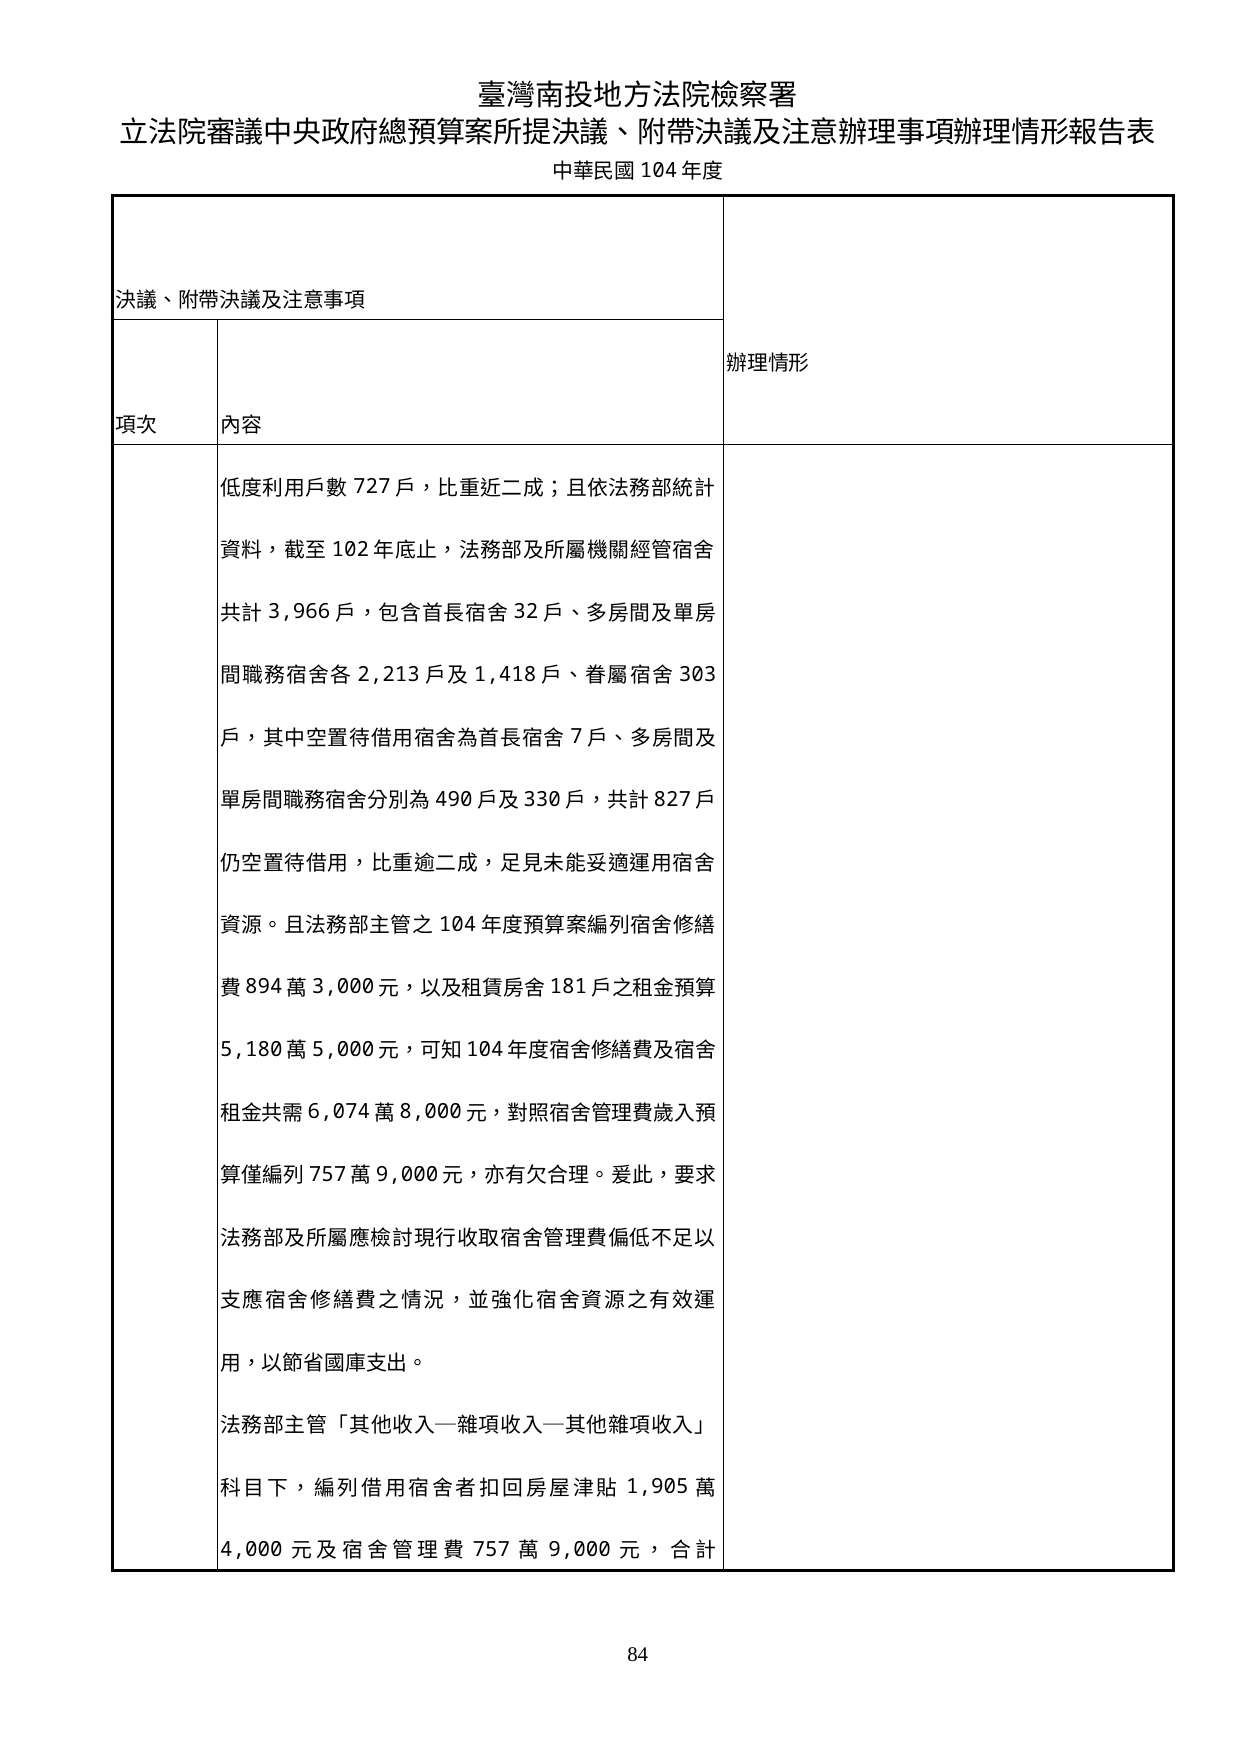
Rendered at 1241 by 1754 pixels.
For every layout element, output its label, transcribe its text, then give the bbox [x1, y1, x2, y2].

table_cell [724, 445, 1172, 1569]
table_cell 104年度中央政府總預算案針對各機關及所屬統刪項目如下： 1.油料：統刪30%；另隨同減列交通部辦理離島載客船舶油價補貼0.07億元、公路總局辦理公共運輸油價補貼1.05億元。 2.大陸地區旅費：統刪10%。 3.委辦費：除人事行政總處、公務人力發展中心、中央選舉委員會及所屬、公務人員保障暨培訓委員會、警政署及所屬、外交部主管、教育部主管、法務部主管、勞工保險局、職業安全衛生署危險性機械及設備檢查與管理、動植物防疫檢疫局及所屬屠宰衛生檢查、畜禽藥物殘留檢測及檢疫偵測犬業務、衛生福利部落實長照十年計畫、推動長照服務體系及長照服務網業務相關預算、健全緊急醫療照護網絡、健全醫療衛生體系、醫事人力培育與訓練、推動身心障礙醫療復建網絡、社會救助業務、保護服務業務、規劃建立社會工作專業、推動性別暴力防治相關預算、食品藥物管理署科技發展工作及食品藥物管理業務相關預算、社會及家庭署辦理推展身心障礙者福利服務相關預算、文化部主管不刪；智慧財產局、工業局工業技術升級輔導計畫、標準檢驗局及所屬辦理國家度量衡標準實驗室整體運作與發展及民生化學計量標準計畫統刪1%外，其餘統刪10%，其中大陸委員會、考試院、營建署及所屬、消防署及所屬、入出國及移民署、建築研究所、國防部所屬、財政部、國庫署、交通部、中央氣象局、觀光局及所屬、運輸研究所、農業委員會、茶業改良場、疾病管制署、中央健康保險署、社會及家庭署、新竹科學工業園區管理局及所屬、中部科學工業園區管理局及所屬、保險局改以其他項目刪減替代，科目自行調整。 4.一般事務費：除中央研究院、人事行政總處及所屬、國立故宮博物院、中央選舉委員會及所屬、立法院主管、公務人員保障暨培訓委員會、國家文官學院及所屬、監察院、警政署及所屬、外交部主管、體育署、法務部主管、智慧財產局、工業局工業技術升級輔導計畫、勞工保險局、衛生福利部落實長照十年計畫、推動長照服務體系及長照服務網業務相關預算、健全緊急醫療照護網絡、健全醫療衛生體系、醫事人力培育與訓練、推動身心障礙醫療復建網絡、社會救助業務、保護服務業務、規劃建立社會工作專業、推動性別暴力防治相關預算、食品藥物管理署科技發展工作及食品藥物管理業務相關預算、中央健康保險署、社會及家庭署辦理推展身心障礙者福利服務相關預算、國軍退除役官兵輔導委員會聘用照顧服務員及護理人員相關預算不刪外，其餘統刪5%，其中總統府、國家發展委員會、國家通訊傳播委員會、公務人員退休撫卹基金監理委員會、營建署及所屬、消防署及所屬、空中勤務總隊、國防部所屬、賦稅署、臺北國稅局、高雄國稅局、北區國稅局及所屬、中區國稅局及所屬、南區國稅局及所屬、關務署及所屬、財政資訊中心、教育部、國家圖書館、國立公共資訊圖書館、國立教育廣播電臺、國立海洋科技博物館、中小企業處、交通部、民用航空局、中央氣象局、觀光局及所屬、運輸研究所、原子能委員會、放射性物料管理局、核能研究所、水土保持局、農業試驗所、林業試驗所、種苗改良繁殖場、桃園區農業改良場、花蓮區農業改良場、衛生福利部、社會及家庭署、環境檢驗所、環境保護人員訓練所、海岸巡防署主管、新竹科學工業園區管理局及所屬、證券期貨局改以其他項目刪減替代，科目自行調整。 5.軍事裝備設施、房屋建築、車輛及辦公器具、設施及機械設備養護費：除人事行政總處及所屬、國立故宮博物院、中央選舉委員會及所屬、立法院主管、公務人員保障暨培訓委員會、國家文官學院及所屬、監察院、警政署及所屬、中央警察大學設施及機械設備養護費、外交部駐外機構業務計畫、體育署、法務部主管、衛生福利部落實長照十年計畫、推動長照服務體系及長照服務網業務相關預算、保護服務業務相關預算、食品藥物管理署科技發展工作及食品藥物管理業務相關預算、海洋巡防總局艦艇歲修及機械儀器養護費不刪外，其餘統刪5%，其中國家安全會議、國史館臺灣文獻館、中央研究院、行政院、主計總處、國家發展委員會、考試院、公務人員退休撫卹基金監理委員會、內政部、營建署及所屬、消防署及所屬、入出國及移民署、國防部所屬、財政部、國庫署、賦稅署、臺北國稅局、高雄國稅局、北區國稅局及所屬、中區國稅局及所屬、南區國稅局及所屬、關務署及所屬、財政資訊中心、國家圖書館、國立公共資訊圖書館、國立教育廣播電臺、國立海洋科技博物館、交通部、民用航空局、中央氣象局、觀光局及所屬、運輸研究所、公路總局及所屬、原子能委員會、放射性物料管理局、農業委員會、水土保持局、林業試驗所、特有生物研究保育中心、漁業署及所屬、衛生福利部、疾病管制署、中央健康保險署、環境保護署、環境檢驗所、環境保護人員訓練所、海岸巡防署主管、新竹科學工業園區管理局及所屬改以其他項目刪減替代，科目自行調整。 6.國內旅費：除中央研究院、人事行政總處及所屬、國立故宮博物院、中央選舉委員會及所屬、公務人員保障暨培訓委員會、國家文官學院及所屬、監察院主管、警政署及所屬、體育署、法務部主管、工業局工業技術升級輔導計畫、衛生福利部落實長照十年計畫、推動長照服務體系及長照服務網業務相關預算、健全緊急醫療照護網絡、健全醫療衛生體系、醫事人力培育與訓練、推動身心障礙醫療復建網絡、社會救助業務、保護服務業務、規劃建立社會工作專業相關預算、食品藥物管理署科技發展工作及食品藥物管理業務相關預算、社會及家庭署辦理推展身心障礙者福利服務相關預算不刪外，其餘統刪5%，其中國史館臺灣文獻館、主計總處、國家發展委員會、考試院、內政部、營建署及所屬、消防署及所屬、役政署、入出國及移民署、空中勤務總隊、國防部所屬、賦稅署、臺北國稅局、高雄國稅局、北區國稅局及所屬、中區國稅局及所屬、南區國稅局及所屬、關務署及所屬、財政資訊中心、國家圖書館、國立公共資訊圖書館、國立教育廣播電臺、國立海洋科技博物館、交通部、中央氣象局、觀光局及所屬、運輸研究所、公路總局及所屬、原子能委員會、放射性物料管理局、農業委員會、水土保持局、衛生福利部、疾病管制署、社會及家庭署、環境保護署、環境檢驗所、環境保護人員訓練所、新竹科學工業園區管理局及所屬、檢查局、臺灣省政府改以其他項目刪減替代，科目自行調整。 7.國外旅費：除中央研究院、人事行政總處及所屬、國立故宮博物院、中央選舉委員會及所屬、立法院主管委員國會交流事務費、公務人員保障暨培訓委員會、國家文官學院及所屬、監察院、警政署及所屬、中央警察大學、外交部主管、體育署、法務部主管、衛生福利部落實長照十年計畫、推動長照服務體系及長照服務網業務相關預算、推動身心障礙醫療復建網絡、保護服務業務相關預算、食品藥物管理署科技發展工作及食品藥物管理業務相關預算、社會及家庭署辦理推展身心障礙者福利服務相關預算、文化部主管不刪外，其餘統刪5%，其中行政院、主計總處、國家發展委員會、檔案管理局、飛航安全調查委員會、客家委員會及所屬、考試院、銓敘部、公務人員退休撫卹基金監理委員會、公務人員退休撫卹基金管理委員會、審計部、內政部、營建署及所屬、消防署及所屬、役政署、入出國及移民署、建築研究所、空中勤務總隊、國防部所屬、財政部、國庫署、賦稅署、臺北國稅局、高雄國稅局、北區國稅局及所屬、中區國稅局及所屬、南區國稅局及所屬、財政資訊中心、教育部、國民及學前教育署、青年發展署、國家圖書館、國立公共資訊圖書館、國立教育廣播電臺、國家教育研究院、國立海洋科技博物館、工業局、標準檢驗局及所屬、智慧財產局、水利署及所屬、中央地質調查所、交通部、民用航空局、中央氣象局、觀光局及所屬、運輸研究所、公路總局及所屬、勞工保險局、勞動力發展署及所屬、職業安全衛生署、勞動及職業安全衛生研究所、僑務委員會、原子能委員會、輻射偵測中心、放射性物料管理局、核能研究所、農業委員會、林務局、水土保持局、農業試驗所、林業試驗所、水產試驗所、畜產試驗所、家畜衛生試驗所、特有生物研究保育中心、種苗改良繁殖場、高雄區農業改良場、漁業署及所屬、動植物防疫檢疫局及所屬、農糧署及所屬、衛生福利部、疾病管制署、中央健康保險署、社會及家庭署、環境檢驗所、環境保護人員訓練所、新竹科學工業園區管理局及所屬、中部科學工業園區管理局及所屬、南部科學工業園區管理局及所屬、檢查局、臺灣省政府、臺灣省諮議會、福建省政府改以其他項目刪減替代，科目自行調整。 8.出國教育訓練費：除中央研究院、人事行政總處及所屬、中央選舉委員會及所屬、公務人員保障暨培訓委員會、國家文官學院及所屬、警政署及所屬、外交部駐外機構業務計畫、法務部主管、食品藥物管理署科技發展工作及食品藥物管理業務相關預算、文化部主管不刪外，其餘統刪5%，其中主計總處、國家發展委員會、公平交易委員會、飛航安全調查委員會、消防署及所屬、空中勤務總隊、國防部所屬、財政部、關務署及所屬、交通部、中央氣象局、原子能委員會、核能研究所、農業委員會、農業試驗所、水產試驗所、畜產試驗所、家畜衛生試驗所、特有生物研究保育中心、種苗改良繁殖場、臺中區農業改良場、臺南區農業改良場、高雄區農業改良場、花蓮區農業改良場、衛生福利部、疾病管制署、環境保護署、檢查局改以其他項目刪減替代，科目自行調整。 9.設備及投資：除資產作價投資、中央研究院、人事行政總處及所屬、中央選舉委員會及所屬、立法院主管、公務人員保障暨培訓委員會基本行政維持、國家文官學院及所屬、監察院、審計部、警政署及所屬、中央警察大學房屋建築及設備費、外交部駐外機構業務計畫、購置駐外機構館舍計畫與汰換駐外機構公務車預算、法務部主管、勞工保險局、動植物防疫檢疫局高雄分局檢疫行政大樓興建工程、衛生福利部健全緊急醫療照護網絡、健全醫療衛生體系、醫事人力培育與訓練、社會救助業務、保護服務業務相關預算、食品藥物管理署科技發展工作及食品藥物管理業務相關預算、中央健康保險署、社會及家庭署辦理推展身心障礙者福利服務相關預算、海岸巡防署臺北港海巡基地、海洋巡防總局艦艇大修經費及強化海巡編裝發展方案不刪；科技部增撥國家科學技術發展基金統刪1%；文化部主管統刪3%；國立故宮博物院故宮南部院區籌建計畫統刪4%；教育部主管統刪7%外，其餘統刪8%，其中司法院、最高法院、最高行政法院、臺北高等行政法院、臺中高等行政法院、高雄高等行政法院、公務員懲戒委員會、法官學院、智慧財產法院、臺灣高等法院、臺灣高等法院臺中分院、臺灣高等法院臺南分院、臺灣高等法院高雄分院、臺灣高等法院花蓮分院、臺灣臺北地方法院、臺灣士林地方法院、臺灣新北地方法院、臺灣桃園地方法院、臺灣新竹地方法院、臺灣苗栗地方法院、臺灣臺中地方法院、臺灣南投地方法院、臺灣雲林地方法院、臺灣嘉義地方法院、臺灣高雄地方法院、臺灣屏東地方法院、臺灣臺東地方法院、臺灣花蓮地方法院、臺灣宜蘭地方法院、臺灣基隆地方法院、臺灣澎湖地方法院、臺灣高雄少年及家事法院、福建高等法院金門分院、福建金門地方法院、福建連江地方法院、考試院、公務人員退休撫卹基金監理委員會、內政部、役政署、國防部、財政部、賦稅署、臺北國稅局、高雄國稅局、北區國稅局及所屬、中區國稅局及所屬、南區國稅局及所屬、國有財產署及所屬、教育部、國民及學前教育署、國家圖書館、國立公共資訊圖書館、國立教育廣播電臺、國立海洋科技博物館、中央氣象局、觀光局及所屬、運輸研究所、公路總局及所屬、蒙藏委員會、農業委員會、家畜衛生試驗所、環境保護署、環境保護人員訓練所、海洋巡防總局、海岸巡防總局及所屬、金融監督管理委員會、銀行局、證券期貨局改以其他項目刪減替代，科目自行調整。 10.對國內團體之捐助與政府機關間之補助：除法律義務支出、中央研究院、警政署及所屬、外交部、教育部主管、法務部主管、勞工保險局、漁業署捐助各級漁會辦理臺灣地區各漁業通訊電臺營運輔導、衛生福利部捐助財團法人國家衛生研究院發展計畫、落實長照十年計畫、推動長照服務體系及長照服務網業務相關預算、社會救助業務、保護服務業務、健全緊急醫療照護網絡、健全醫療衛生體系、醫事人力培育與訓練、食品藥物管理署科技發展工作及食品藥物管理業務相關預算、中央健康保險署、社會及家庭署辦理長期照顧十年計畫及建置長期照顧服務體系暨推展身心障礙者福利服務相關預算、文化部主管、科技部對國家災害防救科技中心、財團法人國家實驗研究院與國家同步輻射研究中心之捐助不刪；經濟部科技預算、智慧財產局、工業局工業技術升級輔導計畫統刪1%外，其餘統刪5%，其中客家委員會及所屬、內政部、營建署及所屬、國防部所屬、交通部、觀光局及所屬、公路總局及所屬、核能研究所、桃園區農業改良場、動植物防疫檢疫局及所屬、環境保護署、新竹科學工業園區管理局及所屬改以其他項目刪減替代，科目自行調整。 11.對地方政府之補助：除法律義務支出、一般性補助款、教育部主管、法務部主管、衛生福利部落實長照十年計畫、推動長照服務體系及長照服務網業務相關預算、社會救助業務、健全緊急醫療照護網絡、食品藥物管理署科技發展工作及食品藥物管理業務相關預算、中央健康保險署、社會及家庭署辦理長期照顧十年計畫及建置長期照顧服務體系暨推展身心障礙者福利服務相關預算、文化部主管不刪外，其餘統刪5%，其中役政署、觀光局及所屬、動植物防疫檢疫局及所屬、衛生福利部改以其他項目刪減替代，科目自行調整。 12.人事費：除退休退職給付、人事行政總處退休公教人員年終慰問金調整準備、國立故宮博物院、中央選舉委員會及所屬、立法院主管（不含委員問政油料補助費）、公務人員保障暨培訓委員會、國家文官學院及所屬、監察院主管、警政署及所屬、外交部主管、體育署、法務部主管不刪；立法院主管委員問政油料補助費統刪30%外，其餘統刪1%，其中中央研究院、主計總處、公務人力發展中心、地方行政研習中心、檔案管理局、飛航安全調查委員會、公共工程委員會、司法院、最高法院、最高行政法院、臺北高等行政法院、臺中高等行政法院、高雄高等行政法院、公務員懲戒委員會、法官學院、智慧財產法院、臺灣高等法院、臺灣高等法院臺中分院、臺灣高等法院臺南分院、臺灣高等法院高雄分院、臺灣高等法院花蓮分院、臺灣臺北地方法院、臺灣士林地方法院、臺灣新北地方法院、臺灣桃園地方法院、臺灣新竹地方法院、臺灣苗栗地方法院、臺灣臺中地方法院、臺灣南投地方法院、臺灣彰化地方法院、臺灣雲林地方法院、臺灣嘉義地方法院、臺灣臺南地方法院、臺灣高雄地方法院、臺灣屏東地方法院、臺灣臺東地方法院、臺灣花蓮地方法院、臺灣宜蘭地方法院、臺灣基隆地方法院、臺灣澎湖地方法院、臺灣高雄少年及家事法院、福建高等法院金門分院、福建金門地方法院、福建連江地方法院、考試院、考選部、消防署及所屬、役政署、入出國及移民署、建築研究所、空中勤務總隊、國防部所屬、國庫署、臺北國稅局、高雄國稅局、北區國稅局及所屬、中區國稅局及所屬、南區國稅局及所屬、國有財產署及所屬、國家圖書館、國立公共資訊圖書館、國立教育廣播電臺、國立海洋科技博物館、水利署及所屬、中央地質調查所、交通部、民用航空局、中央氣象局、觀光局及所屬、運輸研究所、公路總局及所屬、勞動及職業安全衛生研究所、林務局、水土保持局、畜產試驗所、家畜衛生試驗所、茶業改良場、種苗改良繁殖場、桃園區農業改良場、臺南區農業改良場、環境保護署、環境檢驗所、環境保護人員訓練所、海岸巡防署主管、證券期貨局改以其他項目刪減替代，科目自行調整。 13.國庫署「國債付息」減列2 億元。 近來國際原油價格持續重挫，國內汽、柴油價格亦不斷下跌；日前中油再度宣布自2015年1月12日起調降各式汽、柴油價格，其中95無鉛調降為每公升24.6元，較編製104年度中央政府總預算案時按每公升35.1元編列，已有大幅差距；爰予減列104年度中央政府各機關油料費30%；另年度預算執行中，若遇油價大幅波動，則在油料用量之共同標準範圍內，各機關應依以下原則辦理，主計總處並應追蹤控管執行情形： 1.油價下跌時，按實際油價覈實列支，結餘部分並不得移為他用。 2.油價大幅上漲，致所須經費不足時，得以各機關第一預備金支應；若嚴重不敷，得申請動支第二預備金。 針對104年度中央政府總預算中有關「自由經濟示範區」相關預算共計編列75億9,945萬5,000元，包括：國家發展委員會編列1,670萬元、經濟部智慧財產局編列20萬元、行政院農業委員會編列3億8,573萬元、衛生福利部編列1億4,600萬元、經濟特別收入基金1,000萬元、桃園國際機場股份有限公司6,400萬元、臺灣港務股份有限公司34億3,715萬1,000元、航港建設基金35億3,477萬4,000元、農業特別收入基金490萬元。 經查，「自由經濟示範區規劃方案」於102年8月啟動第1階段推動計畫，自貿港區為自由經濟示範區第1階段之核心，惟推動效益卻未如預期，無法彌補我國港埠整體進出口貨物流失量，且入駐港區事業數及進用員工人數未見成長，此外，再以我國自由貿易港區歷年來入駐港區事業家數及進用員工人數觀之，推行自由貿易示範區計畫後，入駐港區事業數及進用員工人數亦未見明顯成長；另示範區104年度關鍵績效指標考核面向不足，且跨機關間衡量標準不一，有欠妥適。 另，有鑑於「自由經濟示範區規劃方案」尚未三讀通過，各部會即逕自編列該預算執行計畫，實有未當。事實上，就政府不斷宣傳國際的案例：韓國仁川自經區言之，現已證明也將面臨推動困難之困境，事實上，由於外國人移住率過低、招商不易、無法吸引國外資金流入，以及對本國企業限制過多等因素，近年來韓國各界對仁川自經區的發展狀況，出現了諸多的批判。而面對中國上海自貿區實施一年來發現，其光環不但嚴重消退，實施成效更是完全不如預期，但台灣卻為了企圖與中國對接，不斷以此推銷台灣自經區的設立優勢，用錯誤的觀念及手段，實難以帶動台灣經濟升級，更無法為台灣悶經濟注入新的成長動力，且因示範區特別條例尚未審議通過。準此，除交通部自由港區等海空港建設、國家發展委員會、經濟部、衛生福利部及行政院農業委員會等既有不涉及落實自由經濟示範區特別條例相關預算得編列執行外，其餘不得編列。 鑑於多數財團法人收入來源主要依賴政府之補助與委辦收入，或以行使公權力特定政策任務為設置目的，且各該薪資待遇均已相當優渥。因此，相關福利經費之支用更應撙節，避免造成外界觀感不佳，或有浪費政府資源之嫌。爰自104年度起，各財團法人除應比照公務人員取消交通補助費外，亦不得再發放高層主管之房屋津貼。 根據審計部102年度中央政府總決算審核報告指出，政府捐助之財團法人總計152個，基金總額高達2,423億8,298萬餘元。然諸多財團法人財源自籌能力不足，高度仰賴政府財源挹注；依決算審核結果，152個財團法人102年度營收來自政府捐補助（不含捐助基金）或委辦之金額高達近470億元，超過年度整體收入之50%。其中有60家政府捐補助及委辦經費占其年度收入比例逾50%，當中有42家超過70%，逾90%者亦不在少數。 事實上，許多財團法人或已達成設置任務，或因時空環境變遷致設立目的已不復存在，或功能重疊，或已不具實質效益……，本院審查102年度中央政府總預算案時決議：「……要求各該主管機關於6個月內針對所捐助財團法人之設置目的、工作計畫、經費運用、財務狀況、營運績效等，以及任務已達成、設立目的已不復存在或已無營運實益等之財團法人，應向立法院提出評估報告及退場計畫。」，惟迄今僅見公設財團法人不斷設置，卻未見有退場或整併者；長此以往，不僅浪費行政資源，更將形成政府財政負擔。 爰此，104年度中央政府各機關（含營業及非營業基金）應就所主管財團法人設置任務已達成、或設立目的已不復存在、或已無營運實益、或績效不彰、或性質或業務相近者，提出具體之退場或整併計畫及時程，並向立法院各該委員會報告。 公教人員保險法中訂有「眷屬喪葬津貼（最高3個月薪俸額）」，而全國軍公教員工待遇支給要點中，亦列有眷屬死亡之「喪葬補助（最高5個月薪俸額）」之生活津貼，惟該「生活津貼」之規定，並未有法源依據。 公教人員保險既已有眷屬喪葬給付，實已不須再另行由政府預算編列所謂「喪葬補助」，且補助標準還過於保險給付。其他社會保險，如「勞工保險」，亦係將眷屬死亡之喪葬津貼列入保險給付項目，而未有其他政府補助。基於該「喪葬補助」生活津貼係無償性之補助，與保險給付係立基於「保費」之交付而生之補償不同，不應以「月俸」作為補助標準，況月俸愈高者，反而獲得政府愈多之補助，亦有違常理；現行軍公教人員喪葬補助以事實發生當月之薪俸額做為補助基準尚有斟酌空間，建請行政院於6個月內檢討研議其合理性。 根據行政院主計總處訂定之「用途別預算科目分類定義及計列標準表」第一點規定「各機關應詳實按照所管費用性質，就用途別預算科目定義範圍，確定各項費用應歸屬之科目」。惟查部分機關或對定義範圍未盡清楚，或有明知卻仍未照規定歸類之蓄意，例如，明知須列為委辦費，卻以委辦費每年均會被立法院統刪為由，將相關經費改列為「一般事務費」；或明知實際用途為補助，須於預算書中表列，並於機關網站上揭露，卻以「分攤」經費為由改列為「一般事務費」，逃避監督。爰要求行政院應通令各機關單位確實依照所訂標準編製預算，主計單位並應盡預算編審之責，確實審核；日後經查出有未依規定編製預算者，機關單位首長、相關人員應予懲處。 由於各界對於政府部門帶頭使用派遣人力多所撻伐，行政院於99年即鼓勵行政部門辦理勞務採購時，應優先評估以勞務承攬方式辦理；但從行政院各部會及所屬進用之承攬人力的工作內容觀之，多數工作要派機構仍須直接行使指揮監督權，而各部會卻為配合行政院降低派遣勞工人數之要求，特意忽略派遣與承攬之差別，導致派遣人力人數雖然降低，但勞務承攬卻不斷增加之怪象。 經查，依民法規定：承攬謂當事人約定，一方為他方完成一定之工作，他方俟工作完成，給付報酬之契約，在承攬業者依承攬契約而指派所屬勞工（擔任履行輔助人）至定作人處提供勞務之場合；勞動承攬外觀上似乎與勞動派遣相近，但二者間主要差異在於：承攬業者並未將指揮監督權讓與定作人，而勞動派遣部分，要派機構則可直接指揮監督使用派遣勞工。 勞動部為勞政最高主管機關，未明確定義派遣及承攬造成各界多有誤解，已屬失職；而行政院對勞務承攬不斷增加之怪象，非但視而不見，且昧於事實，放任各部會將應運用勞動派遣人力之事項，任意以勞動勞務承攬為之，尤屬不該。 爰要求行政院應： 1.責成勞動部明確定義勞動派遣與勞務承攬，並提出相關檢討報告及改善計畫與具體實施期程。 2.責成勞動部會同人事行政總處，訂定「行政院運用勞動派遣及勞務承攬之應行注意事項」。 3.於104年度起逐步要求各部會通盤檢討勞務採購時勞動派遣及勞務承攬人力運用之需求。 4.依勞動部之定義，於105年度起中央政府總預算書內明列勞動派遣及勞務承攬人力實際運用情況。 依據職業安全衛生法第6條第1項第14款明文規定，雇主應針對防止為採取充足通風、採光、照明、保溫或防濕等引起之危害，提供勞工必要的安全衛生設備及措施。同法第26條亦規定，事業單位以其事業之全部或一部分交付承攬時，應於事先告知該承攬人有關事業工作環境、危害因素既本法及有關安全衛生規定應採取之措施。 查承攬立法院院區清潔廠商第一社會福利基金會卻只提供員工短袖制服，即便寒流低溫特報，員工在戶外低氣溫環境工作只能自行添加薄長袖衣物於短袖衣服內，與其他在院區內行走身著保暖外套其他人員相較保暖性不足。顯然，立法院與基金會要求員工於低氣溫戶外工作，基金會未提供任何禦寒保護措施，立法院也未善盡告知督促之責任。 次查政府採購網統計資訊，第一社會福利基金會亦承攬多家公家機關清潔勞務採購案，包含監察院、科技部、高速公路局北區工程處、衛生福利部國民健康署等等中央政府機關單位。 為避免基層勞工因工作遭逢職業傷病，政府機關應依職業安全衛生法，善盡事業單位督促承攬商符合相關法令之責任，爰要求各政府機關應優先督促清潔勞務承攬商針對戶外工作之員工提供防風保暖之制服。 行政院消費者保護委員會自101年被前行政院長江宜樺降級為行政院消費者保護處後，功能不彰，未能確實保護消費者，在歷次食安風暴中，也未能發揮領頭羊角色保護消費者權益、提出團體訴訟，顯見當初行政院組改決策之不當。尤其現行產業類別多元、消費項目與爭議更是日新月異，消費者保護法裡的定型化契約範本早已不符時代所需，許多民眾根本不知道消費者保護法能申訴及調解消費爭議，遠不如媒體的爆料專線。爰要求行政院應強化消費者保護處職能，並與食安辦公室定期溝通協調，定期就特定產品稽查，以維護消費者權益。 行政院各部會每年皆編列龐大數額之捐、補助費，有的部會之捐、補助費幾乎占其整體預算九成。其中有為數不少的捐、補助費，係對團體及私人補助，惟如此龐大金額之預算，許多部會及所屬卻未於官方網站設有專區，致民眾及團體無法簡便查詢到所需之申請捐、補助費規定，而經常錯失申請時機，甚或因不知有相關捐、補助費，致使本身權益受損。為便利人民共享及公平利用政府資訊，保障民眾知的權利，爰要求行政院及所屬應要求各部會應將「申請捐、補助費用之相關辦法」列入網頁「政府資訊公開」專區內，以利民眾查閱。 行政院於93年為建立公報制度，統一刊載行政院及所屬各機關涉及人民權益之法令等重要事項，以達政府資訊主動公開及保障人民權益之目的，特發行「行政院公報」，並建置「行政院公報資訊網」。惟查該網站部分法規命令、行政規則等修正發布之資訊，並未檢附條文總說明及對照表，人民難以得知政府機關修正之理由與必要性。爰要求行政院公報未來刊載法規，應一併檢附條文總說明及對照表，以便利人民共享及公平利用政府資訊，保障人民知的權利，增進人民對公共事務之瞭解、信賴及監督，並促進民主參與。 為避免濫用政府預算播送形象廣告違反行政中立原則並影響選舉公平，總統副總統任期屆滿前一年內，政府政令宣導廣告應限於社會治安維護、交通秩序疏導、災害防救、傳染病防治、環境保護、節約能源或新法令及政策實施等之宣導廣告，不得播送其他政治性宣導廣告。鑑於原住民族及離島等地區因地理環境特殊，受限於交通不便，醫療資源及健康照護服務相較台灣本島，普遍有不充足與不完善之情形。為使該等地區民眾獲得平等之完善醫療與照顧，104年度中央政府總預算案中有關「原住民族及離島地區醫療、照護、保健相關服務所需及資源建置之相關預算」，請行政院責成主計總處及相關機關覈實配賦額度。 有鑑於臺大醫院兒童醫院已於103年8月1日正式開幕，肩負國家社會大眾之深刻期望，基於兒童是國家未來的重要棟樑，其健康代表著國家未來的競爭力，惟面對少子化問題日益嚴重的台灣，兒童健康問題卻仍未受到政府高度重視。基此，為落實臺大醫院兒童醫院提供國家級兒童醫療服務、研究及教學之任務，特建請教育部與衛生福利部自104年度起，應於業務計畫中，匡列預算納入兒童醫學相關研究主題（例如：一般兒科教學研究、兒童急診教學研究、兒童不當對待（虐待）教學研究、兒童健康褔祉指標教學研究、兒童社區醫學教學研究、青少年醫學教學研究……等等相關研究），並提撥一定比例預算、專款專用做為兒童醫院之臨床教學研究用途，以培養我國兒童醫療與保健人才、照顧轉診難症兒童，及增進我國兒童健康及福祉，並提高我國兒童醫療照顧水準，落實臺大醫院兒童醫院捍衛國家兒童健康之使命。 中華民國104年度中央政府總預算案，有關公務部分各單位預算之審查，歲入、歲出之各款、項、目涉及附屬單位預算營業及非營業部分（如營業盈餘或作業賸餘繳庫等項目），審查報告本應予「暫照列，俟附屬單位預算審議確定，再行調整。」惟倘委員會在審查時，已就該部分預算作成實質上之增刪調整或相關決議，審查總報告仍應尊重委員會審查結果，並予照列。 台灣糖業股份有限公司、台灣中油股份有限公司、台灣電力股份有限公司、台灣自來水股份有限公司四家公司100年度經營績效獎金適用96年修正之「經濟部所屬事業經營績效獎金實施要點」辦理。 附屬單位預算涉及本署應辦部分 通案決議部分 經查「政府資訊公開法」第七條規定，略以：下列政府資訊，除依第十八條規定限制公開或不予提供者外，應主動公開……五、施政計畫、業務統計及研究報告。……前項第五款所稱研究報告，指由政府機關編列預算委託專家、學者進行之報告或派赴國外從事考察、進修、研究或實習人員所提出之報告。 又查，本院審查96年度中央政府總預算案通過之通案決議：(八)自96年度起，中央各行政單位應依「政府資訊公開法」第七條規定，應將預算及決算書、由政府編列預算所完成之研究報告等在網上公布，供全民查閱、(十)鑑於政府資訊公開法已於民國94年12月28日公布施行，各政府機關均應主動公開其行政資訊，爰建議於各機關之入口網站增加「政府資訊公開」之單一窗口，使政府資訊更為公開透明，讓民眾更方便參與政府之政策。而行政院及所屬各機關每年度皆編列龐大預算，委託相關研究單位進行研究計畫，但其中卻有極多研究結果並未主動公開，且常以政府資訊公開法第十八條規定為由，限制公開甚至不予提供，但此種作法，恐將影響民眾查詢之便利性，且有政府部門刻意製造民眾參與政府政策之障礙之嫌。綜上，爰要求行政院及所屬各機關： 1.限制公開甚至不予提供之委託研究計畫，應將不適合公開之部分去除後，仍應於官網之政府資訊公開。 2.應針對研究報告進行盤點，且日後應依相關法規及立法院決議主動公開。 分組審查決議部分 法務部鑑於人道，對陳前總統水扁成立醫療鑑定小組，是否可以保外就醫，我們希望基於人道精神，對凡是現在監獄服刑之受刑人如患有重疾者，應一體適用，從寬認定保外就醫。 「法務部矯正機關作業基金收支保管及運用辦法」第5條規定：「本基金之用途如下：(1)擴充及改良各項作業設備之支出。(2)銷貨、勞務成本之支出。(3)收容人因作業發生傷病、死亡之慰問金。(4)依法提撥補助、獎勵之支出。(5)收容人技能訓練之支出。(6)補助收容人及其家屬醫療、教育及生活照顧之支出。(7)補助犯罪被害人及其家屬醫療、教育及生活照顧之支出。(8)管理及總務支出。(9)其他有關支出。」其中，有關改善收容人醫療、生活設施及技訓設備、補助收容人疾病醫療費用，以及收容人沐浴及炊場所需燃料等經費，應回歸法務部矯正署公務預算，不應再於該基金編列之。爰建請法務部應儘速研議修正「法務部矯正機關作業基金收支保管及運用辦法」。 二、分組審查決議部分： 行政院主管涉及本署應辦部分 妥善運用預算法第4條所列之非營業特種基金，有助於提升行政效率、提供特定政事穩固的財務規模與衡平不同社會價值。惟我國非營業特種基金數目繁多，非但未配合中央政府組織改造予以檢討，其收支更時有違反預算法或替代普通基金而形成所屬機關「小金庫」等情事。矧非營業特種基金之舉借，近年對我國財政紀律產生嚴重影響。爰要求行政院於1個月內，要求各部會檢討所屬非營業特種基金之必要性，並於提送105年中央政府總預算時，說明非營業特種基金整併成果及規劃。 鑑於台灣市場資訊規模遠遜於國外，而國外軟體經常以適合其國內發展之軟體直接套用於國外購買者，並未能實際符合我國實際需求，殷鑑於此，政府應積極獎勵國內軟體業的發展，制定相關方案；目前僅有經濟部為了扶植協助國內軟體產業免於國際大廠的扼殺，已於2014年8月成立軟體採購平台，目的是要讓國內軟體業能在面對國際廠商時有更多的條件可以有平等交流的空間與機會；鑑於國內軟體產業面臨的環境較為惡劣，以及資安軟體產品事涉防護國家安全性質，行政機關在購買資安通訊產品時，應優先採購國內產品，以扶植國內軟體產業之發展，利於提升企業競爭力，也能鼓勵優秀人才留在國內。 司法及法制委員會歲入涉及本署應辦部分 104年度各地方法院檢察署（以下簡稱各地檢署）於「罰款及賠償收入─沒入及沒收財物」科目下，編列緩起訴處分金計13億2,257萬7,000元及認罪協商判決金計3,395萬6,000元，合計13億5,653萬3,000元。經查，104年度所編列緩起訴處分金及認罪協商判決金收入，均低於先前年度實際收入金額，考量近年來該等指定支付金額呈逐年成長趨勢，104年度所編相關收入預算數顯有偏低之虞，應確實依刑事訴訟法規定辦理。 依據103年6月4日修正公布之刑事訴訟法相關規定，緩起訴處分金及認罪協商判決金之全部收支，應納入政府預算體系，該等收入應全數由各地檢署編列歲入預算繳庫。然各地檢署於104年度「罰款及賠償收入─沒入及沒收財務」編列之緩起訴處分金及認罪協商判決金相關收入預算數總計13億5,653萬3,000元，雖已高於102年度決算數及103年度法定預算數；惟以歷年來緩起訴處分金及認罪協商判決金指定支付國庫、公益團體、地方自治團體之總金額觀之（如下表），該等指定支付金額已由96年度之9億1,785萬元，逐年成長至101年度之17億6,528萬元、102年度之18億8,945萬元，除每年度成長率介於3%至37%之間外，自100年度起，每年更呈數億元之增加趨勢。顯見104年度相關收入預算有低估之嫌，爰要求各地方法院檢察署應予檢討改進。 96至102年度緩起訴處分金及認罪協商判決金指定支付金額一覽表 單位：新臺幣千元 據財政部國有財產署提供之資料，截至103年6月底止，法務部及所屬機關經管宿舍共計4,005戶，其中低度利用戶數727戶，比重近二成；且依法務部統計資料，截至102年底止，法務部及所屬機關經管宿舍共計3,966戶，包含首長宿舍32戶、多房間及單房間職務宿舍各2,213戶及1,418戶、眷屬宿舍303戶，其中空置待借用宿舍為首長宿舍7戶、多房間及單房間職務宿舍分別為490戶及330戶，共計827戶仍空置待借用，比重逾二成，足見未能妥適運用宿舍資源。且法務部主管之104年度預算案編列宿舍修繕費894萬3,000元，以及租賃房舍181戶之租金預算5,180萬5,000元，可知104年度宿舍修繕費及宿舍租金共需6,074萬8,000元，對照宿舍管理費歲入預算僅編列757萬9,000元，亦有欠合理。爰此，要求法務部及所屬應檢討現行收取宿舍管理費偏低不足以支應宿舍修繕費之情況，並強化宿舍資源之有效運用，以節省國庫支出。 法務部主管「其他收入─雜項收入─其他雜項收入」科目下，編列借用宿舍者扣回房屋津貼1,905萬4,000元及宿舍管理費757萬9,000元，合計2,663萬3,000元。惟查，法務部及所屬機關經管宿舍中，有近二成低度利用及不乏空置待借用情事，且收取宿舍管理費偏低，已不敷支應宿舍修繕費，加以尚有部分檢察機關另編列預算支應檢察官職務宿舍租金，實有欠當，應檢討收費標準及閒置待用宿舍之運用。 法務部主管 法務部各檢察署第2目「檢察業務」合計5億9,650萬6,000元，凍結十分之一，並就以下5項提案理由，向立法院司法及法制委員會報告並經同意後，始得動支。 1.長久以來，民眾對法官與檢察官處理案件之公平公正性觀感不佳，依據國立中正大學犯罪研究中心103年上半年度全國民眾犯罪被害暨政府維護治安施政滿意度調查，針對「民眾對檢察官審理案件公平公正性的觀感」之調查結果，103年上半年度對於檢察官「不相信」及「完全不相信」的比例雖較102年的76.7%略有降低，但仍高達71%，對於本委員會一再要求法務部檢討民眾對於檢察官濫權起訴、問案態度偏頗、特定偏見等情形之改善顯然未積極督導各檢察署落實執行。俟法務部提出具體改善措施之專案報告再決定動支。 2.我國檢察官與法官固然均具有應中立客觀以發現真實、保障人權之義務，然刑事訴訟制度歷經十餘年之修正，已更明顯的朝向當事人進行方向發展，且檢察官仍帶有一定程度之行政官色彩，受檢察一體之拘束，審檢角色差距將日漸擴大。 現行制度下，檢察署組織依附於《法院組織法》，而檢察官人事制度準用《法官法》。而法曹養成亦有「審檢不分訓」、注重期別等問題；另外，檢察系統獨特之檢察一體亦需搭配書面指揮制度，始可明確達到基層檢察官與具指揮監督權之長官權責相符。為進一步落實審檢分立原則，並確立檢察官職權行使之依據及其定位，法務部實有必要儘速研擬《檢察署組織法》及《檢察官法》。 爰請法務部提出《檢察署組織法》及《檢察官法》草案是否可行之評估報告，並就《法院組織法》第92條明定之「書面指揮制度」具體執行情況提出說明及統計數據，向立法院司法及法制委員會及提案委員報告經同意後，始得動支。 3.鑑於近年來檢察官濫行起訴、上訴、限制人身自由等問題漸受重視，監察院公布之監察成果，多次指出檢警多項重大瑕疵，包括破壞案發現場、刑求逼供、疲勞訊問、疏未蒐集及隱匿重要證據、未遵守標準作業程序，及刑事訴訟法第2條「於被告有利不利之情形均應注意」之規範等，不但影響司法信譽，更嚴重侵害人民權益。 又立法院司法及法制委員會曾多次通過提案，要求法務部研擬檢察官濫行起、上訴之具體行政管考或其他措施，迄今均無下文；法務部雖聲稱將了解各該起、上訴情形，卻又僅以「法律見解不一」一語帶過，無異於認為檢察官起、上訴被法院駁回，全部都是法院的問題，不需設計內部管控機制。監察院多次指出檢察官辦案未依照標準作業流程、隱匿證據等問題，顯見法務部對上述濫權或疏失情形，並不重視。 爰請法務部針對檢察官濫用起訴、上訴、不起訴及強制處分等裁量權之情形，歸納類型並建立判斷標準及具體之究責、管考措施，並向立法院司法及法制委員會及提案委員報告經同意後，始得動支。 4.101年法務部成立「逐步廢除死刑研究推動小組」，並於新聞稿中肯認廢除死刑是法務部終極目標，雖因社會尚未達成共識而未推行相關法案，但揭示小組成立目的係就廢除死刑議題凝聚民意共識、消弭民眾疑慮並進而研擬規劃配套措施及死刑替代方案。又法務部早在96年即已委託中研院做成「廢除死刑暨替代方案之研究」報告，卻未見有任何進一步的政策研擬及制訂，甚為可惜。 爰請法務部就前揭各項問題規劃政策推動方向及提出具體措施，並向立法院司法及法制委員會及提案委員報告，經同意後，始得動支。 5.最高法院檢察署104年度歲出預算第2目「檢察業務」項下編列5,965萬6,000元，預期發揮檢察功能，達到除奸發伏，確保人民權益及社會安寧。惟經查，台灣司法錯／誤判之情況頻仍，打擊民眾對司法信心，並損害人民基本法益。依《刑事訴訟法》第2條規定，實施刑事訴訟程序之公務員，就該管案件，應於被告有利及不利之情形，一律注意；再依同法第427條，檢察官得為受判決人之利益聲請再審。因此，如何確保每一位遭司法定罪之被告確屬有罪，不讓無辜被告冤枉入獄，亦是檢察官之職責所在。 近來科技日新月異，隨著DNA鑑定技術之進步，有越來越多無辜被告重獲平反，國外也陸續開始由官方建立刑事案件覆審機制，找出誤判案件，為被告爭取平反。以美國費城為例，美國費城檢察署即於今年4月成立專案小組，專司調查可能誤判的案件，並展開定罪後救濟。紐約郡檢察署、達拉斯郡檢察署等，也成立Conviction Integrity Unit（完善定罪小組）調查可能遭誤判的確定案件，以維持刑事體系之正當性，區分真正罪犯並讓無辜者獲得平反。 反觀我國，江國慶案、蘇建和案等三人、陳龍綺案等冤案得以平反，均係在民間團體之集結協助下經歷十餘年之奮鬥，始能盼得遲來的正義，而仍有不知其數之無辜被告申冤無門。為確保司法正義之實現，不讓無辜被告求助無門，我國檢察體系實有必要引進國外經驗，建立前述公正客觀的刑事案件覆審機制，調查探究冤獄誤判背後所造成之原因，並尋找能有效改善錯誤定罪的補救途徑以及預防對策。 爰請法務部成立「刑事案件覆審小組」並研擬具體覆審標準，向立法院司法及法制委員會報告及提案委員報告，經同意後，始得動支。 立法院決議獎金之發放「應以法律明定」，法務部及所屬機關編有獎勵工作人員之「其他業務獎金」部分，請人事行政總處及銓敘部儘速研擬提出獎金法制化之法案，送立法院審議。 法務部主管104年度編列查緝毒品、毒品犯罪防制、毒品危害防制等業務所需經費及差旅費計4,271萬3,000元，鑑於我國毒品犯罪人數高居各類罪名之首位，且毒品成癮性高，不易根治，隨著時間推移，毒品犯罪人數增加，而目前毒品犯罪有8成集中於24歲至49歲之青壯年，一旦毒品犯罪年齡下降，將影響國人健康、社會安定及下一代之成長。爰此，要求法務部調查局與各地檢署應積極進行毒品犯罪之查緝活動，截斷毒品來源，以有效遏阻防範國內毒品犯罪。 [218, 445, 723, 1569]
table_cell 第二項 第三項 第四項 第五項 第六項 第七項 第八項 第九項 第十項 第十一項 第十二項 第十三項 第十四項 第十五項 第十六項 第十七項 第十八項 第八項 第三項 第五項 第十七項 第二十四項 第一項 第二項 第三項 第四項 第一項 第二項 第三項 [114, 445, 217, 1569]
table_cell 項次 [114, 320, 217, 444]
table_cell 內容 [218, 320, 723, 444]
table_header 辦理情形 [724, 197, 1172, 444]
table_header 決議、附帶決議及注意事項 [114, 197, 723, 319]
